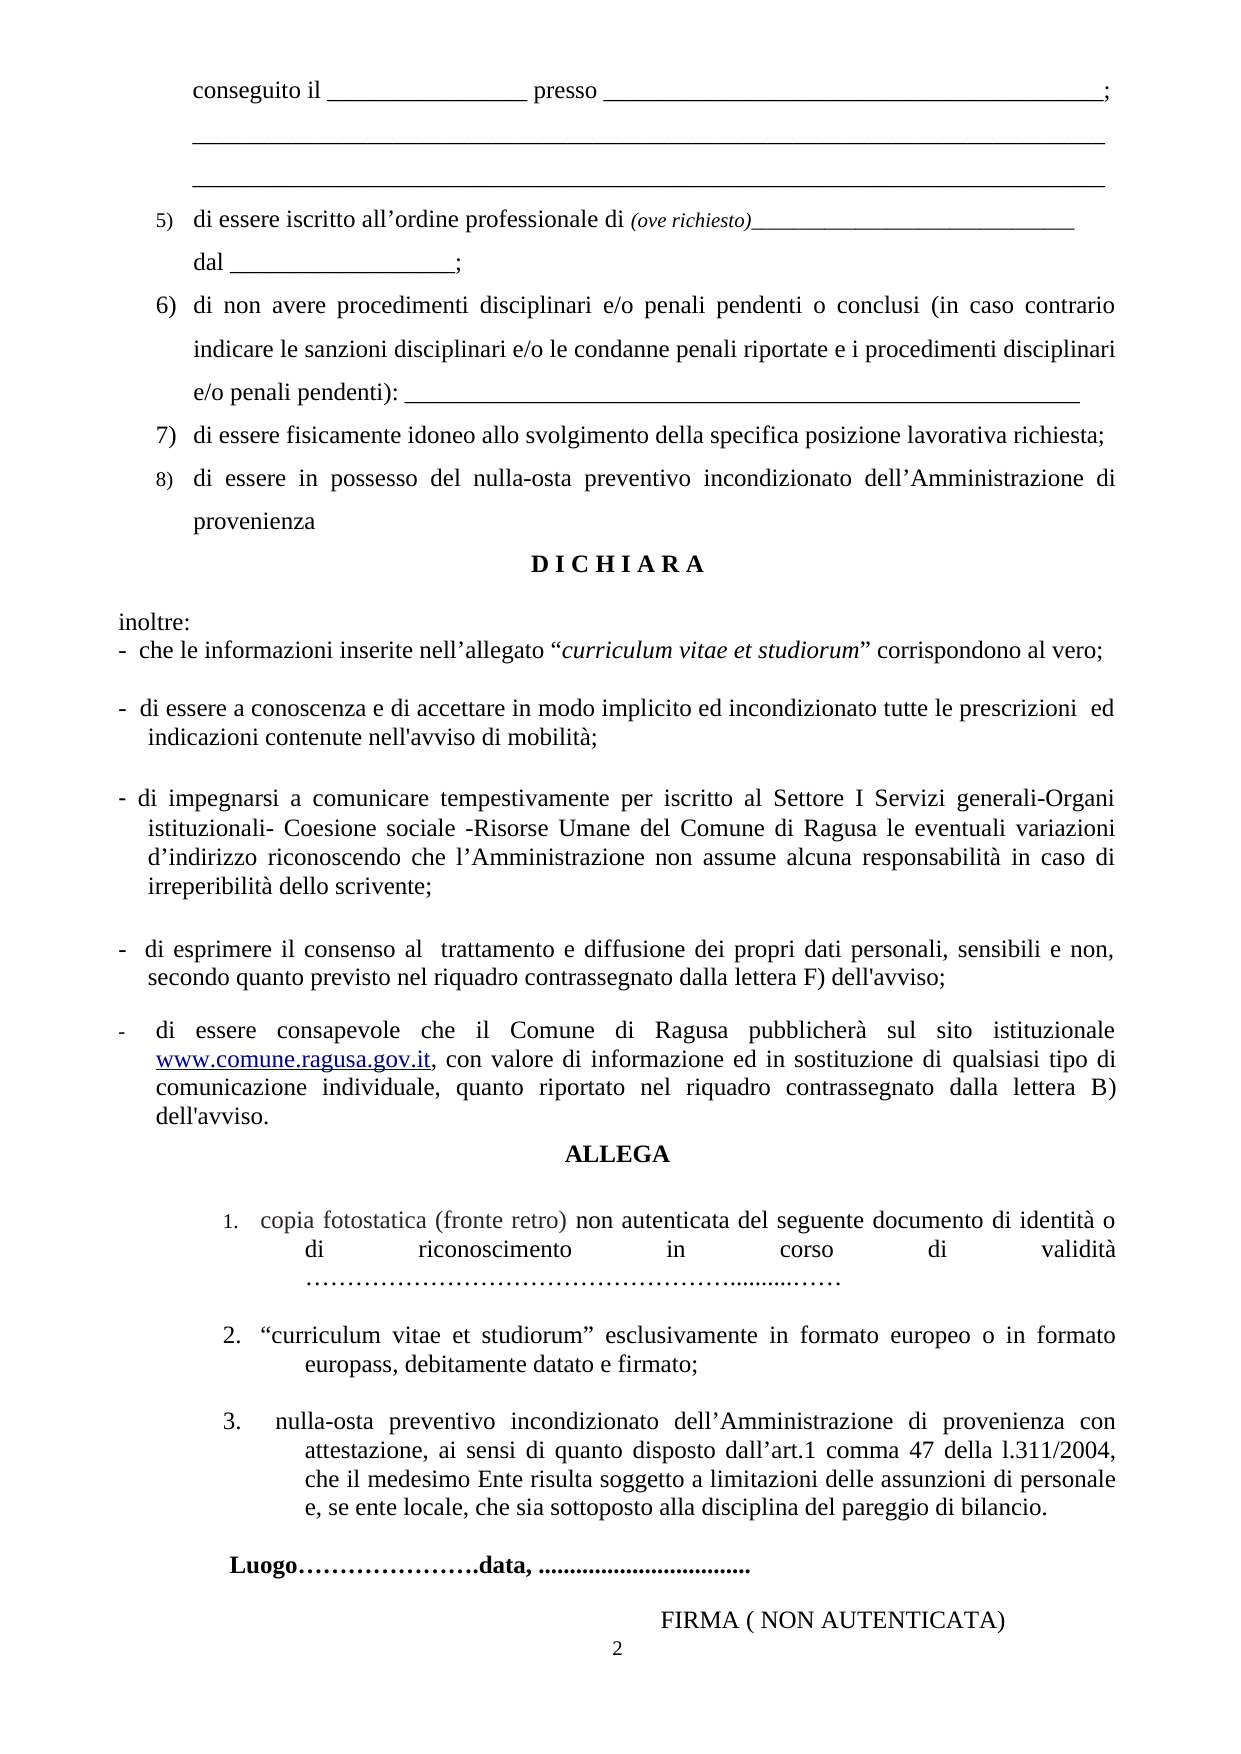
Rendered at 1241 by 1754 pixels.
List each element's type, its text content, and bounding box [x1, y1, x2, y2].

list “curriculum vitae et studiorum” esclusivamente in formato europeo o in formato europass, debitamente datato e firmato; [223, 1320, 1116, 1377]
text inoltre: [118, 607, 1116, 636]
list di essere iscritto all’ordine professionale di (ove richiesto)_______________________________ [156, 204, 1116, 233]
text D I C H I A R A [118, 549, 1116, 578]
text - che le informazioni inserite nell’allegato “curriculum vitae et studiorum” corrispondono al vero; [118, 636, 1116, 664]
text ALLEGA [118, 1130, 1116, 1167]
text - di essere a conoscenza e di accettare in modo implicito ed incondizionato tutte le prescrizioni ed indicazioni contenute nell'avviso di mobilità; [118, 693, 1116, 751]
text FIRMA ( NON AUTENTICATA) [118, 1605, 1116, 1634]
list di essere in possesso del nulla-osta preventivo incondizionato dell’Amministrazione di provenienza [156, 463, 1116, 535]
text - di impegnarsi a comunicare tempestivamente per iscritto al Settore I Servizi generali-Organi istituzionali- Coesione sociale -Risorse Umane del Comune di Ragusa le eventuali variazioni d’indirizzo riconoscendo che l’Amministrazione non assume alcuna responsabilità in caso di irreperibilità dello scrivente; [118, 779, 1116, 900]
text _________________________________________________________________________ [192, 161, 1116, 190]
text _________________________________________________________________________ [192, 118, 1116, 147]
text Luogo………………….data, .................................. [156, 1550, 1116, 1579]
list di essere fisicamente idoneo allo svolgimento della specifica posizione lavorativa richiesta; [156, 420, 1116, 449]
text dal __________________; [193, 247, 1116, 276]
list di non avere procedimenti disciplinari e/o penali pendenti o conclusi (in caso contrario indicare le sanzioni disciplinari e/o le condanne penali riportate e i procedimenti disciplinari e/o penali pendenti): ______________________________________________________ [156, 291, 1116, 406]
list di essere consapevole che il Comune di Ragusa pubblicherà sul sito istituzionale www.comune.ragusa.gov.it, con valore di informazione ed in sostituzione di qualsiasi tipo di comunicazione individuale, quanto riportato nel riquadro contrassegnato dalla lettera B) dell'avviso. [118, 1015, 1116, 1130]
list nulla-osta preventivo incondizionato dell’Amministrazione di provenienza con attestazione, ai sensi di quanto disposto dall’art.1 comma 47 della l.311/2004, che il medesimo Ente risulta soggetto a limitazioni delle assunzioni di personale e, se ente locale, che sia sottoposto alla disciplina del pareggio di bilancio. [223, 1406, 1116, 1521]
list copia fotostatica (fronte retro) non autenticata del seguente documento di identità o di riconoscimento in corso di validità ……………………………………………..........…… [223, 1205, 1116, 1291]
text - di esprimere il consenso al trattamento e diffusione dei propri dati personali, sensibili e non, secondo quanto previsto nel riquadro contrassegnato dalla lettera F) dell'avviso; [118, 934, 1116, 991]
text conseguito il ________________ presso ________________________________________; [192, 75, 1116, 104]
